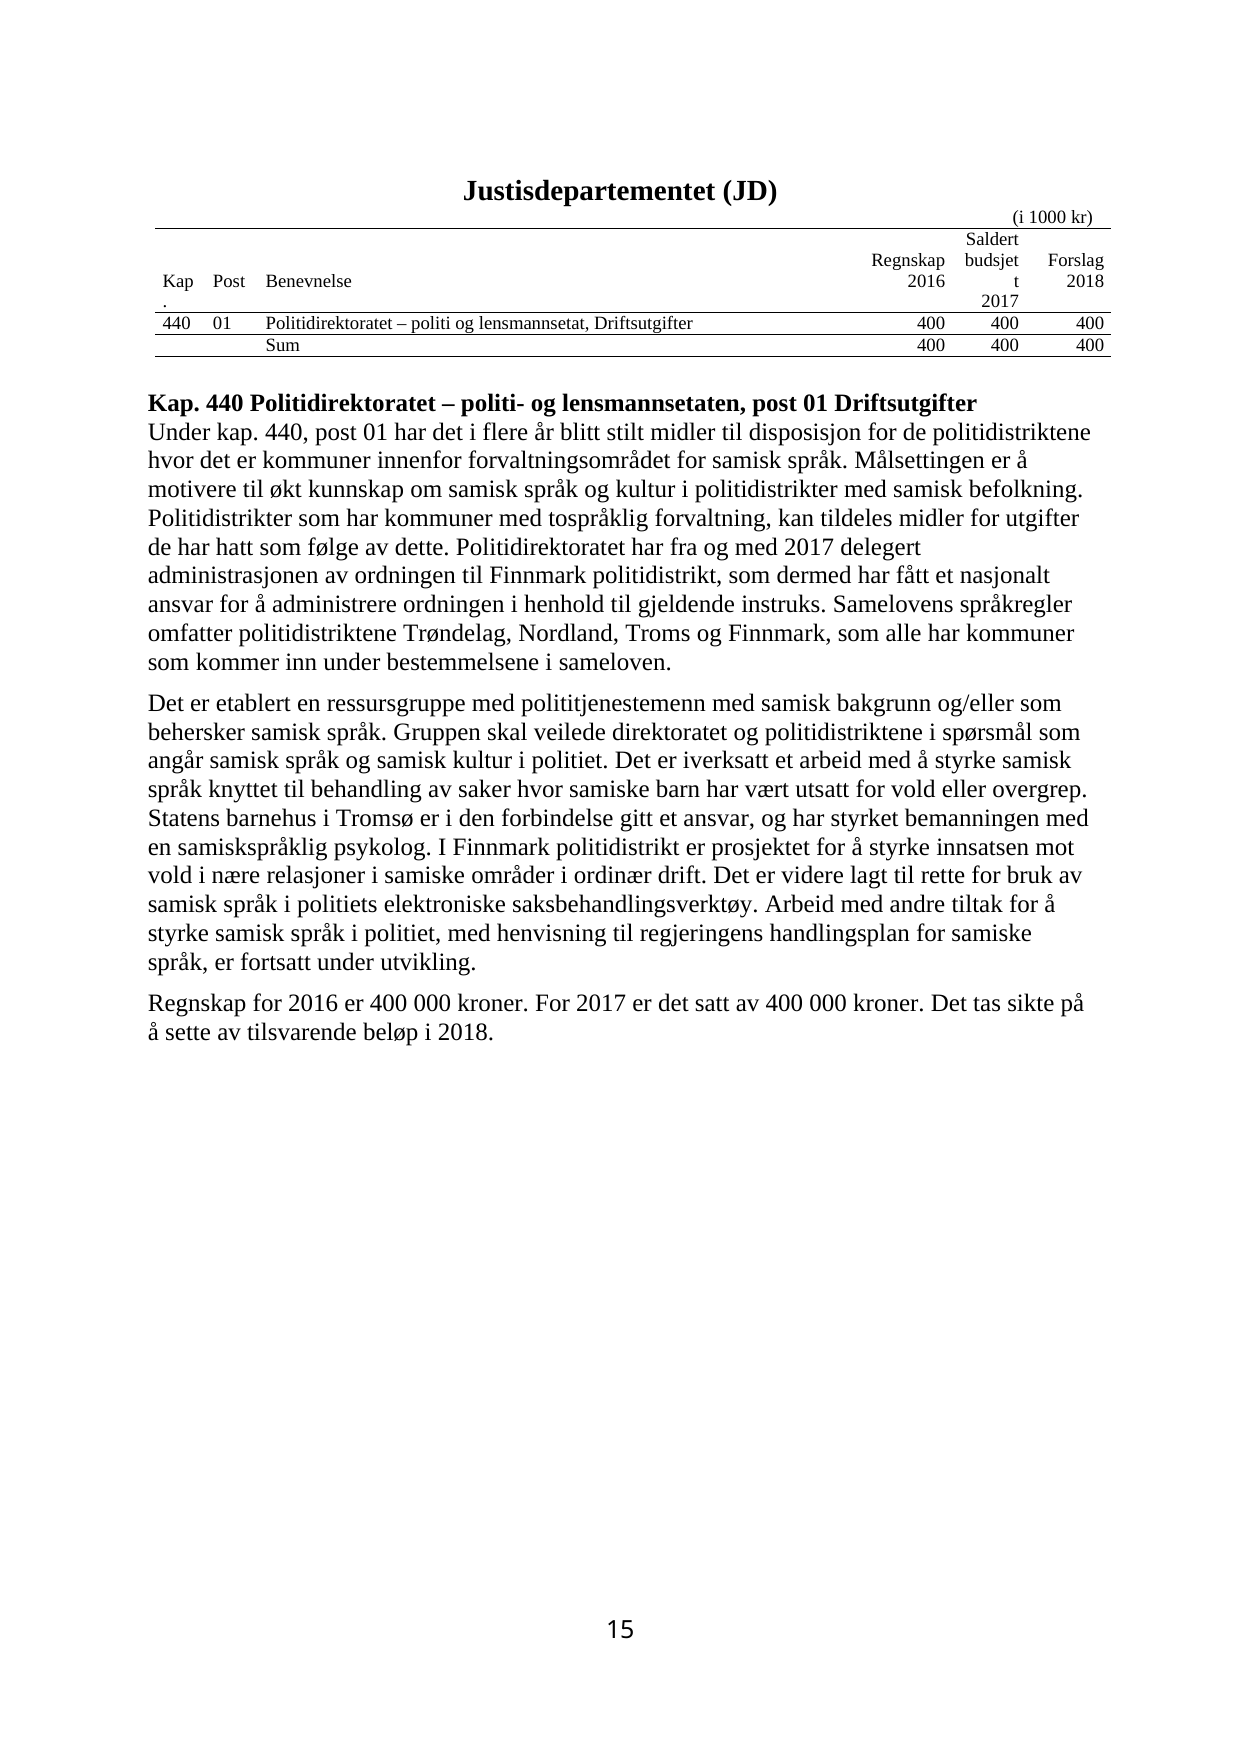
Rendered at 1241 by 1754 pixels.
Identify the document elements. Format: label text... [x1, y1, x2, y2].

table_cell [205, 335, 258, 356]
table_cell 440 [155, 313, 205, 334]
text Under kap. 440, post 01 har det i flere år blitt stilt midler til disposisjon for de politidistriktene hvor det er kommuner innenfor forvaltningsområdet for samisk språk. Målsettingen er å motivere til økt kunnskap om samisk språk og kultur i politidistrikter med samisk befolkning. Politidistrikter som har kommuner med tospråklig forvaltning, kan tildeles midler for utgifter de har hatt som følge av dette. Politidirektoratet har fra og med 2017 delegert administrasjonen av ordningen til Finnmark politidistrikt, som dermed har fått et nasjonalt ansvar for å administrere ordningen i henhold til gjeldende instruks. Samelovens språkregler omfatter politidistriktene Trøndelag, Nordland, Troms og Finnmark, som alle har kommuner som kommer inn under bestemmelsene i sameloven. [148, 417, 1093, 676]
text Regnskap for 2016 er 400 000 kroner. For 2017 er det satt av 400 000 kroner. Det tas sikte på å sette av tilsvarende beløp i 2018. [148, 988, 1093, 1046]
table_cell 01 [205, 313, 258, 334]
table_cell 400 [952, 335, 1026, 356]
table_header Post [205, 229, 258, 312]
table_cell Sum [258, 335, 850, 356]
table_cell 400 [850, 313, 952, 334]
text (i 1000 kr) [148, 206, 1093, 228]
table_header Saldert budsjett 2017 [952, 229, 1026, 312]
subtitle Justisdepartementet (JD) [148, 173, 1093, 206]
table_cell 400 [1026, 313, 1111, 334]
table_header Kap. [155, 229, 205, 312]
table_cell Politidirektoratet – politi og lensmannsetat, Driftsutgifter [258, 313, 850, 334]
table_header Forslag 2018 [1026, 229, 1111, 312]
table_cell 400 [1026, 335, 1111, 356]
table_header Regnskap 2016 [850, 229, 952, 312]
text Det er etablert en ressursgruppe med polititjenestemenn med samisk bakgrunn og/eller som behersker samisk språk. Gruppen skal veilede direktoratet og politidistriktene i spørsmål som angår samisk språk og samisk kultur i politiet. Det er iverksatt et arbeid med å styrke samisk språk knyttet til behandling av saker hvor samiske barn har vært utsatt for vold eller overgrep. Statens barnehus i Tromsø er i den forbindelse gitt et ansvar, og har styrket bemanningen med en samiskspråklig psykolog. I Finnmark politidistrikt er prosjektet for å styrke innsatsen mot vold i nære relasjoner i samiske områder i ordinær drift. Det er videre lagt til rette for bruk av samisk språk i politiets elektroniske saksbehandlingsverktøy. Arbeid med andre tiltak for å styrke samisk språk i politiet, med henvisning til regjeringens handlingsplan for samiske språk, er fortsatt under utvikling. [148, 688, 1093, 976]
table_header Benevnelse [258, 229, 850, 312]
table_cell 400 [850, 335, 952, 356]
table_cell [155, 335, 205, 356]
table_cell 400 [952, 313, 1026, 334]
text Kap. 440 Politidirektoratet – politi- og lensmannsetaten, post 01 Driftsutgifter [148, 388, 1093, 417]
